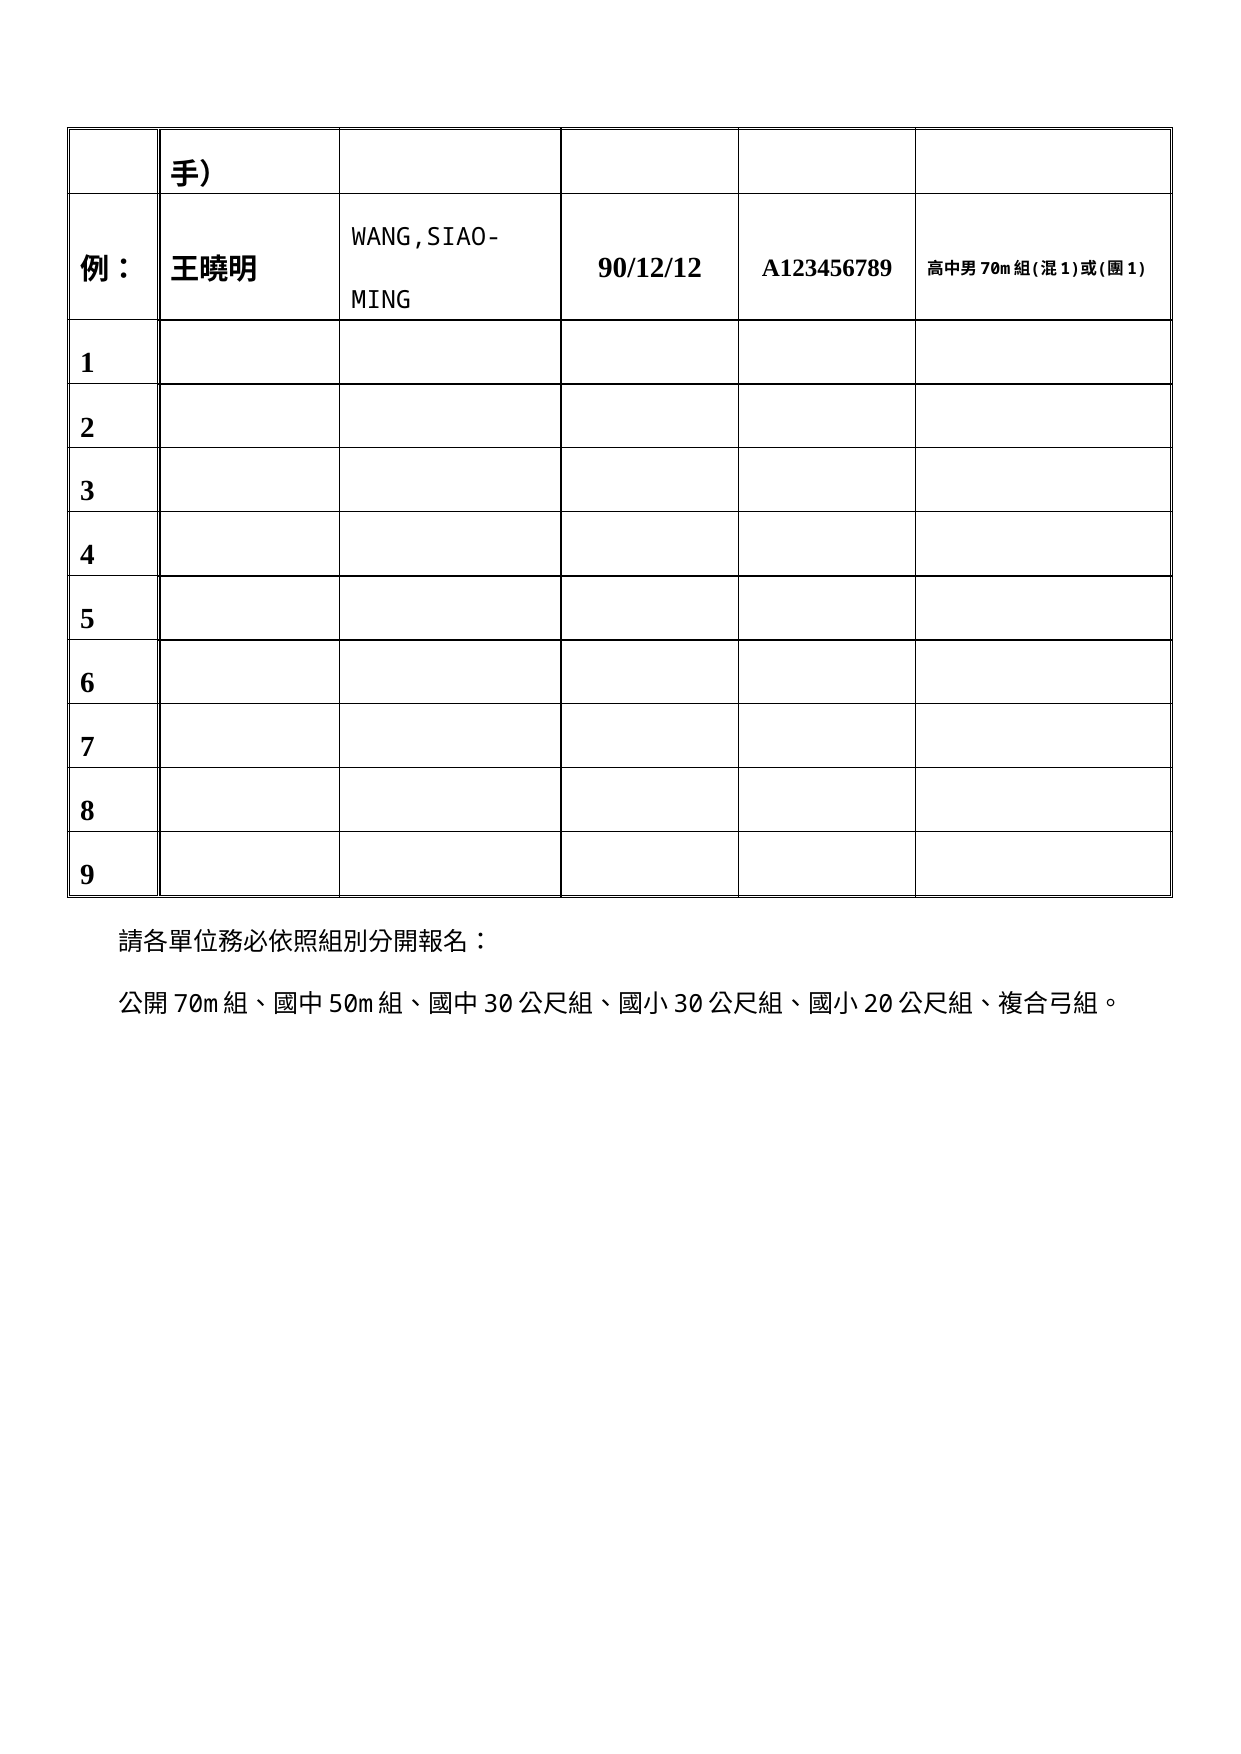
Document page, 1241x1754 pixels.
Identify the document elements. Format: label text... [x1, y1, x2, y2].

table_cell 7 [70, 704, 157, 767]
table_cell [562, 641, 738, 703]
table_cell [161, 577, 339, 639]
table_cell [340, 130, 560, 193]
table_cell [916, 704, 1170, 767]
table_cell WANG,SIAO-MING [340, 194, 560, 319]
table_cell [916, 385, 1170, 447]
table_cell [916, 321, 1170, 383]
table_cell [739, 832, 915, 895]
table_cell [161, 832, 339, 895]
table_cell [161, 512, 339, 575]
table_cell [916, 768, 1170, 831]
table_cell A123456789 [739, 194, 915, 319]
table_cell [340, 448, 560, 511]
table_cell [340, 321, 560, 383]
table_cell [562, 704, 738, 767]
table_cell [916, 130, 1170, 193]
table_cell 5 [70, 576, 157, 639]
table_cell [340, 577, 560, 639]
table_cell [562, 832, 738, 895]
table_cell [916, 512, 1170, 575]
table_cell [739, 641, 915, 703]
table_cell [562, 448, 738, 511]
table_cell [161, 768, 339, 831]
table_cell 6 [70, 640, 157, 703]
table_cell [340, 641, 560, 703]
table_cell [70, 130, 157, 193]
text 公開70m組、國中50m組、國中30公尺組、國小30公尺組、國小20公尺組、複合弓組。 [118, 960, 1122, 1023]
table_cell [161, 321, 339, 383]
table_cell [562, 385, 738, 447]
table_cell [916, 448, 1170, 511]
table_cell [562, 321, 738, 383]
table_cell [739, 768, 915, 831]
table_cell [739, 385, 915, 447]
table_cell 4 [70, 512, 157, 575]
table_cell 手） [161, 130, 339, 193]
table_cell [161, 448, 339, 511]
table_cell [562, 130, 738, 193]
table_cell [340, 832, 560, 895]
table_cell [739, 130, 915, 193]
table_cell [562, 512, 738, 575]
table_cell [340, 768, 560, 831]
table_cell [916, 577, 1170, 639]
table_cell [739, 321, 915, 383]
table_cell 王曉明 [161, 194, 339, 319]
table_cell [739, 704, 915, 767]
text 請各單位務必依照組別分開報名： [118, 898, 1122, 960]
table_cell 90/12/12 [562, 194, 738, 319]
table_cell [739, 577, 915, 639]
table_cell [340, 512, 560, 575]
table_cell [916, 832, 1170, 895]
table_cell [161, 641, 339, 703]
table_cell 高中男70m組(混1)或(團1) [916, 194, 1170, 319]
table_cell [340, 385, 560, 447]
table_cell [161, 704, 339, 767]
table_cell 例： [70, 194, 157, 319]
table_cell [739, 512, 915, 575]
table_cell [562, 768, 738, 831]
table_cell [340, 704, 560, 767]
table_cell [739, 448, 915, 511]
table_cell 2 [70, 384, 157, 447]
table_cell 3 [70, 448, 157, 511]
table_cell 9 [70, 832, 157, 895]
table_cell 1 [70, 320, 157, 383]
table_cell 8 [70, 768, 157, 831]
table_cell [161, 385, 339, 447]
table_cell [916, 641, 1170, 703]
table_cell [562, 577, 738, 639]
